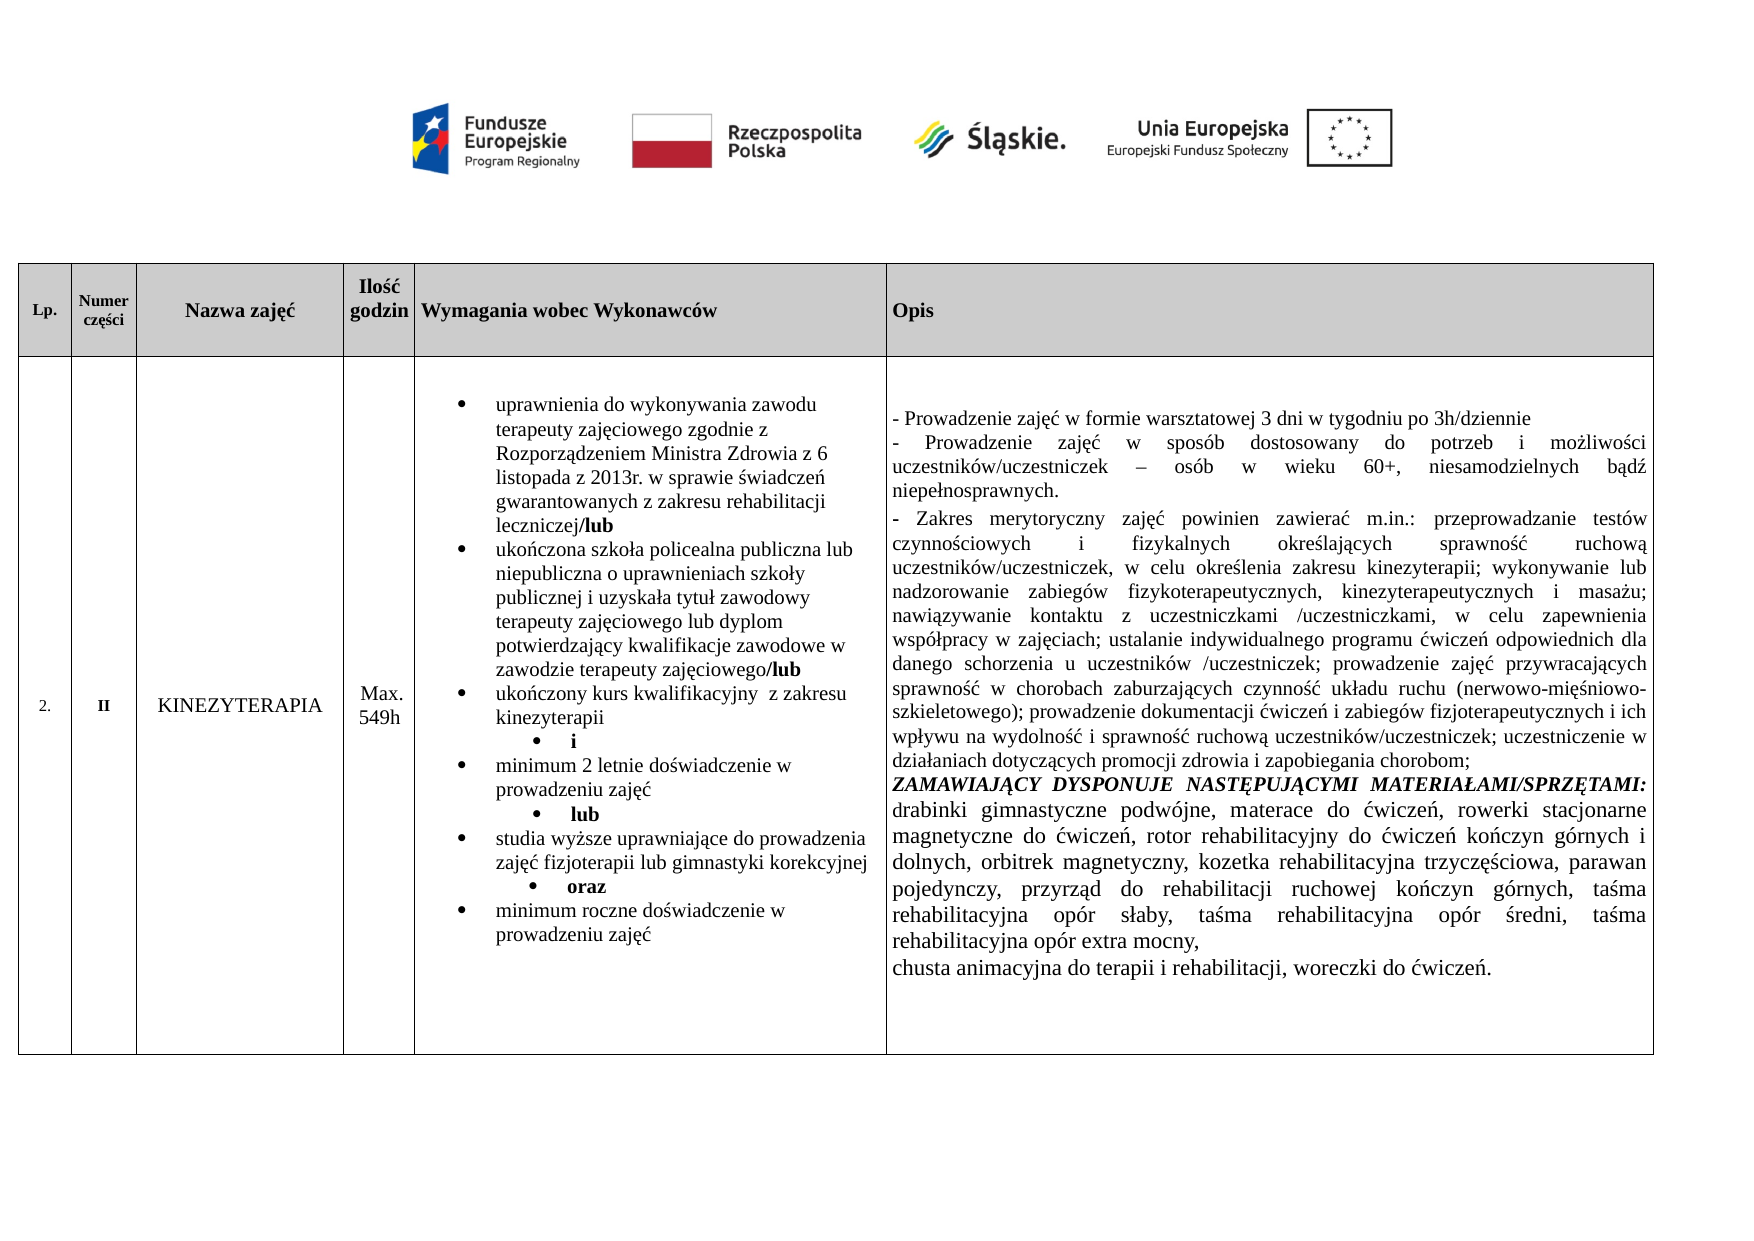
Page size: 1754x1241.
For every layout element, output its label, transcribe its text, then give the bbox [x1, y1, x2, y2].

table_header Nazwa zajęć [137, 264, 343, 356]
table_header Numer części [72, 264, 136, 356]
table_cell uprawnienia do wykonywania zawodu terapeuty zajęciowego zgodnie z Rozporządzeniem Ministra Zdrowia z 6 listopada z 2013r. w sprawie świadczeń gwarantowanych z zakresu rehabilitacji leczniczej/lub ukończona szkoła policealna publiczna lub niepubliczna o uprawnieniach szkoły publicznej i uzyskała tytuł zawodowy terapeuty zajęciowego lub dyplom potwierdzający kwalifikacje zawodowe w zawodzie terapeuty zajęciowego/lub ukończony kurs kwalifikacyjny z zakresu kinezyterapii i minimum 2 letnie doświadczenie w prowadzeniu zajęć lub studia wyższe uprawniające do prowadzenia zajęć fizjoterapii lub gimnastyki korekcyjnej oraz minimum roczne doświadczenie w prowadzeniu zajęć [415, 357, 886, 1054]
table_cell - Prowadzenie zajęć w formie warsztatowej 3 dni w tygodniu po 3h/dziennie - Prowadzenie zajęć w sposób dostosowany do potrzeb i możliwości uczestników/uczestniczek – osób w wieku 60+, niesamodzielnych bądź niepełnosprawnych. - Zakres merytoryczny zajęć powinien zawierać m.in.: przeprowadzanie testów czynnościowych i fizykalnych określających sprawność ruchową uczestników/uczestniczek, w celu określenia zakresu kinezyterapii; wykonywanie lub nadzorowanie zabiegów fizykoterapeutycznych, kinezyterapeutycznych i masażu; nawiązywanie kontaktu z uczestniczkami /uczestniczkami, w celu zapewnienia współpracy w zajęciach; ustalanie indywidualnego programu ćwiczeń odpowiednich dla danego schorzenia u uczestników /uczestniczek; prowadzenie zajęć przywracających sprawność w chorobach zaburzających czynność układu ruchu (nerwowo-mięśniowo-szkieletowego); prowadzenie dokumentacji ćwiczeń i zabiegów fizjoterapeutycznych i ich wpływu na wydolność i sprawność ruchową uczestników/uczestniczek; uczestniczenie w działaniach dotyczących promocji zdrowia i zapobiegania chorobom; ZAMAWIAJĄCY DYSPONUJE NASTĘPUJĄCYMI MATERIAŁAMI/SPRZĘTAMI: drabinki gimnastyczne podwójne, materace do ćwiczeń, rowerki stacjonarne magnetyczne do ćwiczeń, rotor rehabilitacyjny do ćwiczeń kończyn górnych i dolnych, orbitrek magnetyczny, kozetka rehabilitacyjna trzyczęściowa, parawan pojedynczy, przyrząd do rehabilitacji ruchowej kończyn górnych, taśma rehabilitacyjna opór słaby, taśma rehabilitacyjna opór średni, taśma rehabilitacyjna opór extra mocny, chusta animacyjna do terapii i rehabilitacji, woreczki do ćwiczeń. [887, 357, 1653, 1054]
table_cell KINEZYTERAPIA [137, 357, 343, 1054]
table_header Ilość godzin [344, 264, 414, 356]
table_header Lp. [19, 264, 71, 356]
table_header Opis [887, 264, 1653, 356]
table_cell 2. [19, 357, 71, 1054]
table_cell Max. 549h [344, 357, 414, 1054]
table_cell II [72, 357, 136, 1054]
picture [403, 82, 1408, 191]
table_header Wymagania wobec Wykonawców [415, 264, 886, 356]
